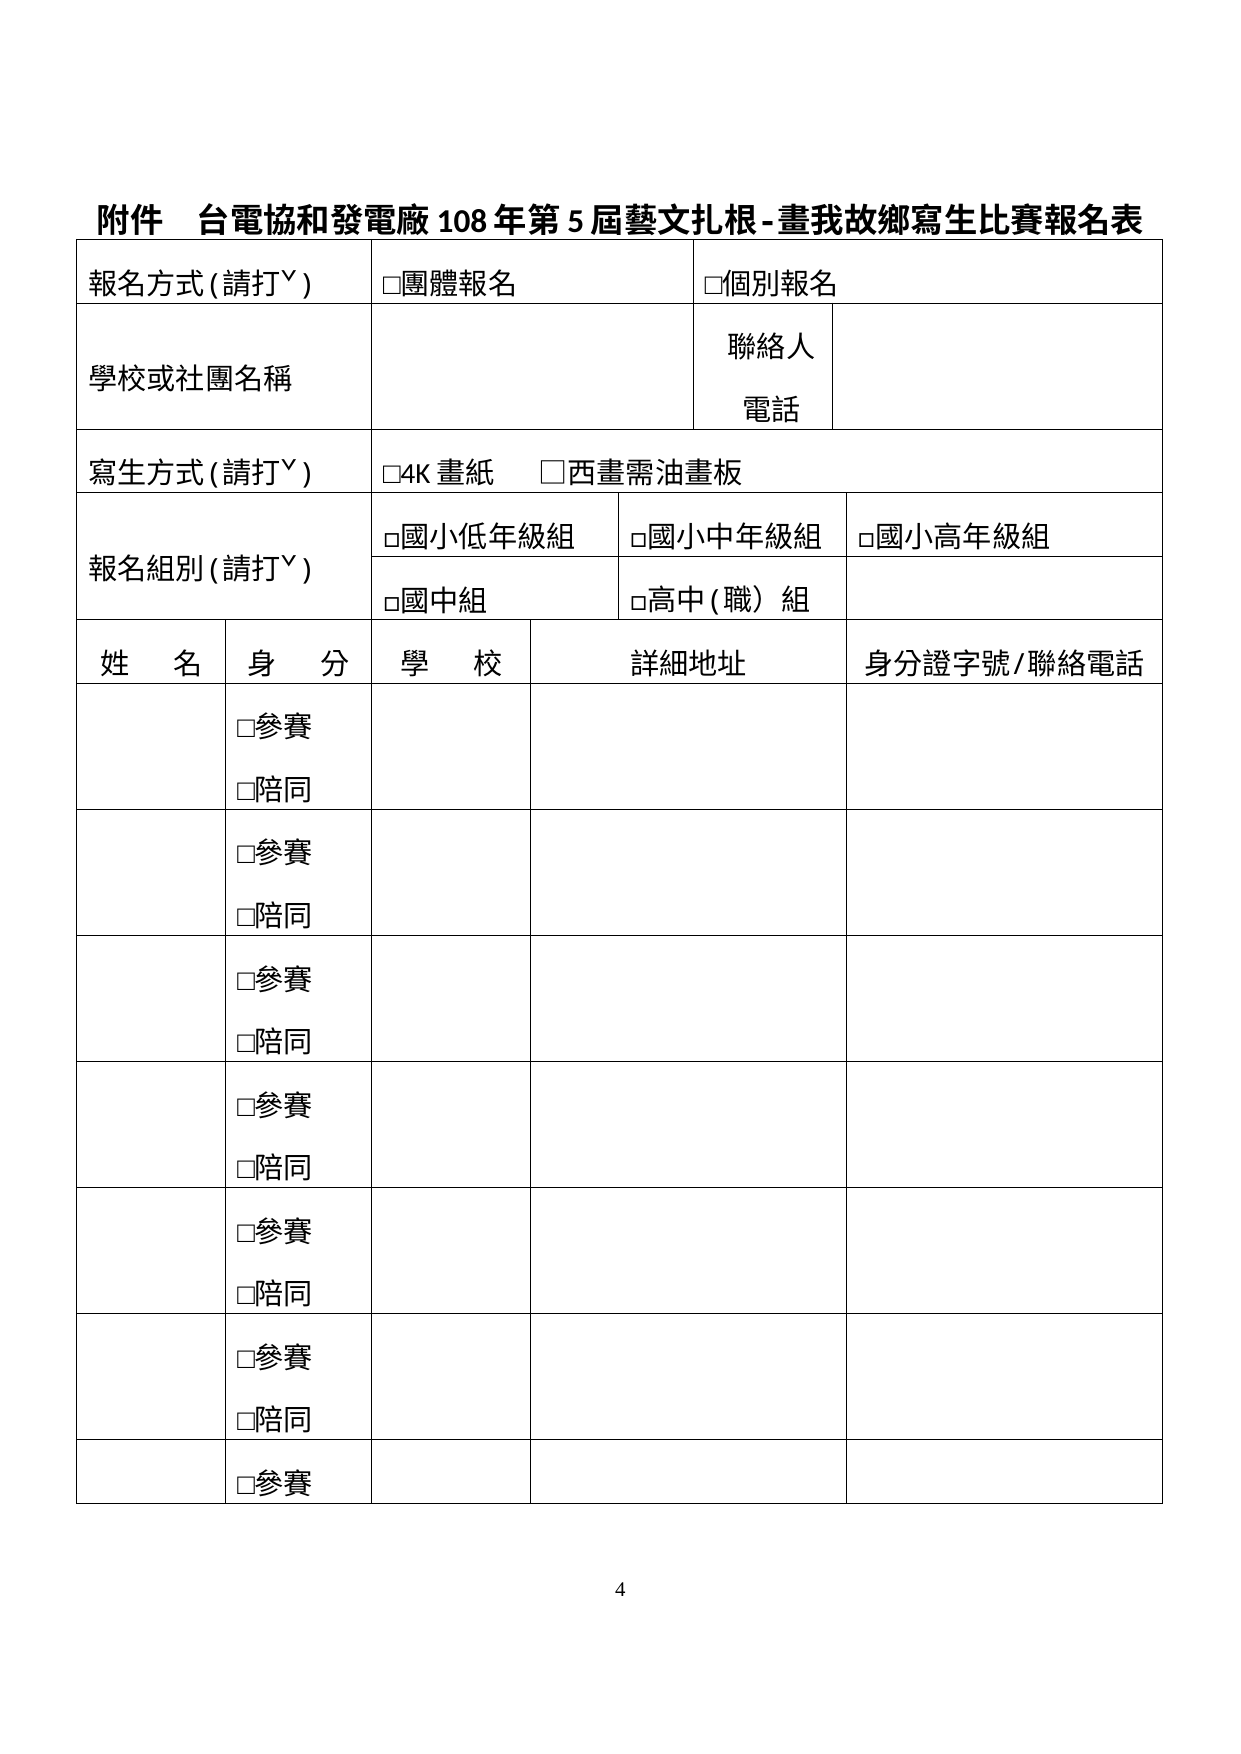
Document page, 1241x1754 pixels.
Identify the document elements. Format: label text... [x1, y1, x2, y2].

table_header 報名方式(請打ˇ) [77, 240, 371, 302]
table_cell □國中組 [372, 557, 618, 619]
table_cell [77, 810, 225, 935]
table_cell □參賽 □陪同 [226, 1188, 371, 1313]
table_cell □參賽 □陪同 [226, 936, 371, 1061]
table_cell 學 校 [372, 620, 530, 683]
table_cell 身 分 [226, 620, 371, 683]
table_cell □高中(職）組 [619, 557, 846, 619]
table_cell 學校或社團名稱 [77, 304, 371, 428]
table_cell [531, 1188, 846, 1313]
table_cell [372, 684, 530, 809]
table_cell [372, 1188, 530, 1313]
table_cell □4K畫紙 □西畫需油畫板 [372, 430, 1162, 492]
table_cell 聯絡人電話 [694, 304, 832, 428]
table_cell [847, 936, 1162, 1061]
table_cell □參賽 □陪同 [226, 1314, 371, 1439]
table_cell [531, 936, 846, 1061]
table_cell [372, 936, 530, 1061]
table_cell [833, 304, 1162, 428]
table_cell 報名組別(請打ˇ) [77, 493, 371, 619]
table_cell [847, 1188, 1162, 1313]
table_cell [372, 810, 530, 935]
table_cell [847, 1062, 1162, 1187]
table_cell [531, 684, 846, 809]
table_header □個別報名 [694, 240, 1162, 302]
table_cell [847, 684, 1162, 809]
table_cell [372, 1314, 530, 1439]
table_cell [847, 1314, 1162, 1439]
table_cell [531, 1062, 846, 1187]
table_cell 詳細地址 [531, 620, 846, 683]
table_cell [77, 684, 225, 809]
table_cell [372, 1062, 530, 1187]
table_cell [531, 810, 846, 935]
table_cell □國小低年級組 [372, 493, 618, 556]
table_cell [372, 1440, 530, 1502]
table_cell [77, 1062, 225, 1187]
table_cell [847, 1440, 1162, 1502]
table_cell □參賽 □陪同 [226, 1062, 371, 1187]
table_cell [531, 1440, 846, 1502]
table_cell □參賽 [226, 1440, 371, 1502]
table_cell [847, 557, 1162, 619]
table_cell □參賽 □陪同 [226, 810, 371, 935]
table_cell [372, 304, 693, 428]
table_header □團體報名 [372, 240, 693, 302]
table_cell □國小中年級組 [619, 493, 846, 556]
table_cell [77, 1440, 225, 1502]
table_cell □參賽 □陪同 [226, 684, 371, 809]
table_cell 身分證字號/聯絡電話 [847, 620, 1162, 683]
table_cell 寫生方式(請打ˇ) [77, 430, 371, 492]
table_cell [77, 936, 225, 1061]
table_cell [77, 1314, 225, 1439]
table_cell [531, 1314, 846, 1439]
text 附件 台電協和發電廠108年第5屆藝文扎根-畫我故鄉寫生比賽報名表 [77, 176, 1163, 239]
table_cell □國小高年級組 [847, 493, 1162, 556]
table_cell 姓 名 [77, 620, 225, 683]
table_cell [847, 810, 1162, 935]
table_cell [77, 1188, 225, 1313]
